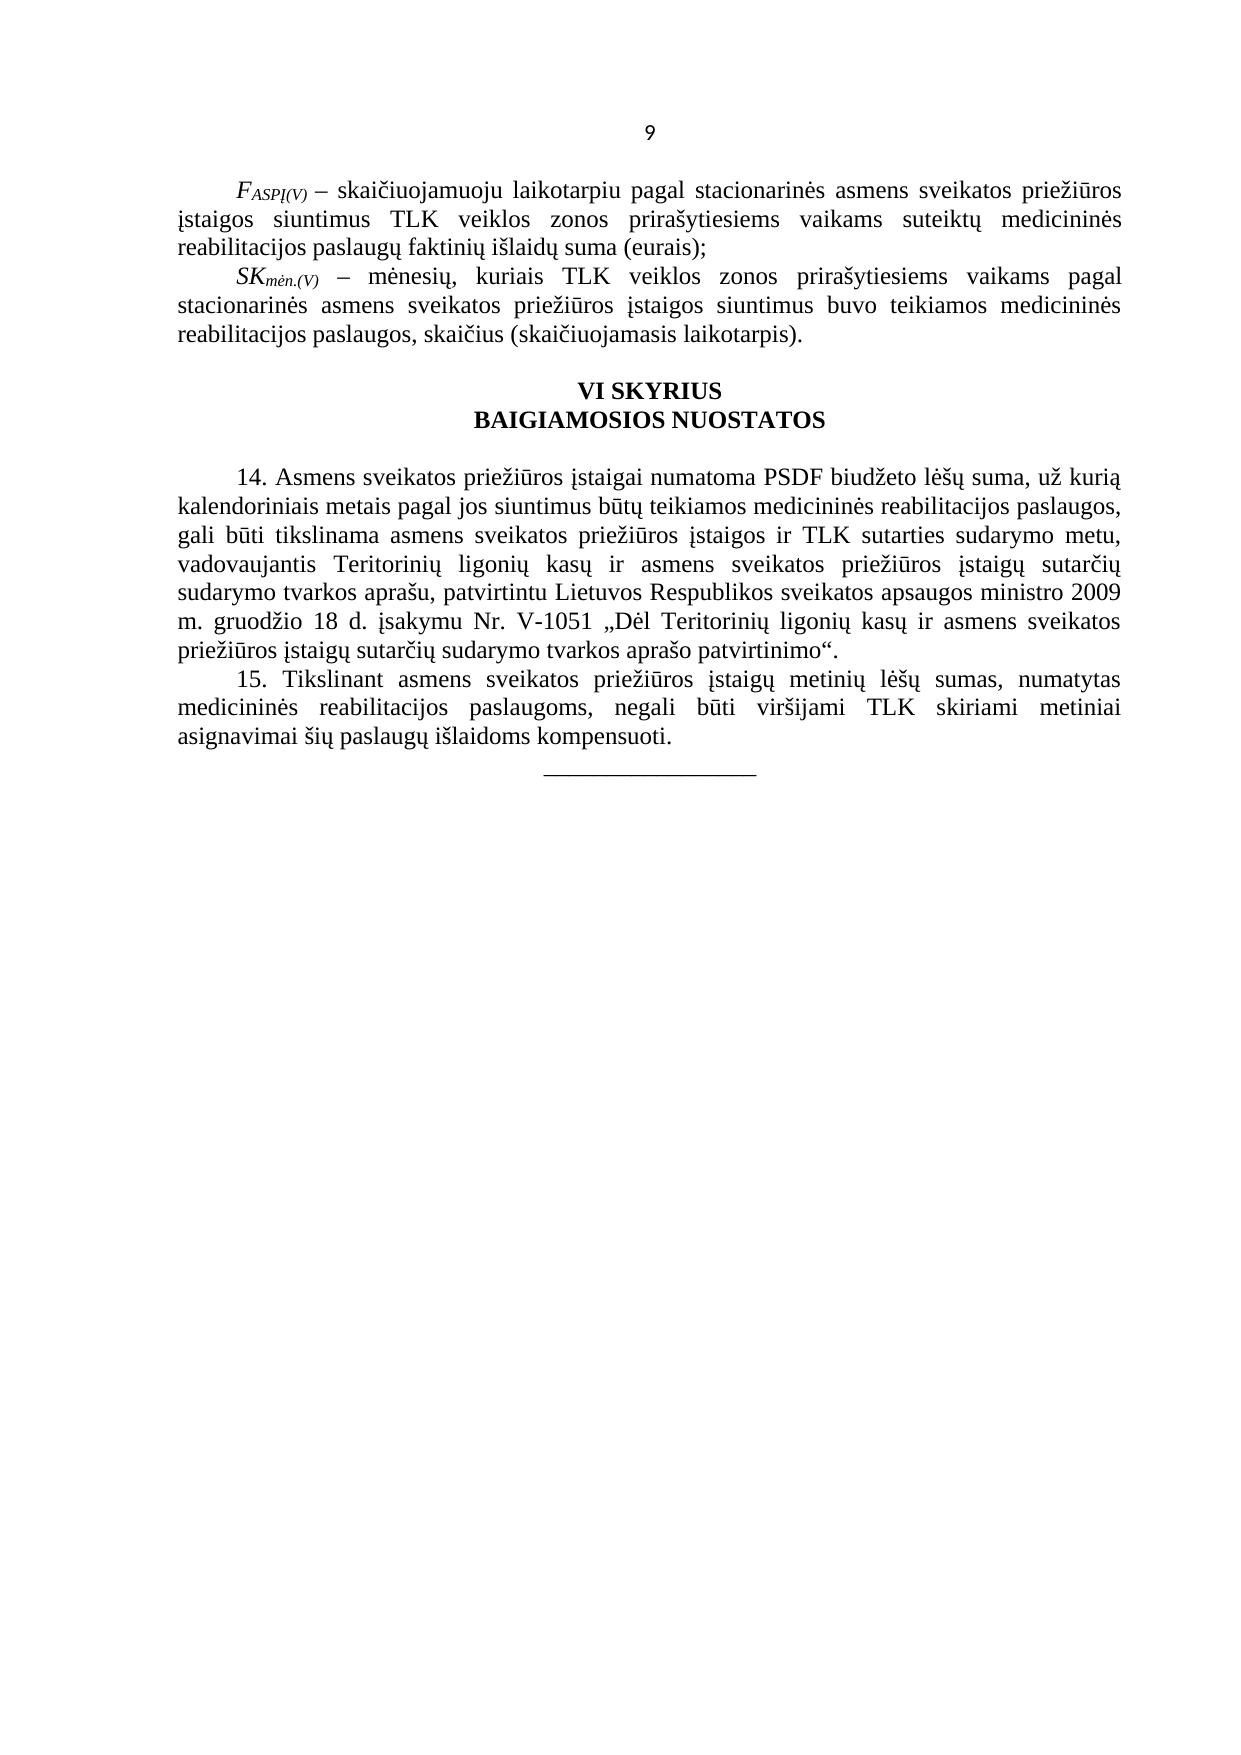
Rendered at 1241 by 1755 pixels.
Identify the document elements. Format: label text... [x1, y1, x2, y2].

text VI SKYRIUS [177, 376, 1122, 405]
text _________________ [177, 750, 1122, 779]
text 15. Tikslinant asmens sveikatos priežiūros įstaigų metinių lėšų sumas, numatytas medicininės reabilitacijos paslaugoms, negali būti viršijami TLK skiriami metiniai asignavimai šių paslaugų išlaidoms kompensuoti. [177, 664, 1122, 750]
text SKmėn.(V) – mėnesių, kuriais TLK veiklos zonos prirašytiesiems vaikams pagal stacionarinės asmens sveikatos priežiūros įstaigos siuntimus buvo teikiamos medicininės reabilitacijos paslaugos, skaičius (skaičiuojamasis laikotarpis). [177, 261, 1122, 347]
text FASPĮ(V) – skaičiuojamuoju laikotarpiu pagal stacionarinės asmens sveikatos priežiūros įstaigos siuntimus TLK veiklos zonos prirašytiesiems vaikams suteiktų medicininės reabilitacijos paslaugų faktinių išlaidų suma (eurais); [177, 175, 1122, 261]
text BAIGIAMOSIOS NUOSTATOS [177, 405, 1122, 434]
text 14. Asmens sveikatos priežiūros įstaigai numatoma PSDF biudžeto lėšų suma, už kurią kalendoriniais metais pagal jos siuntimus būtų teikiamos medicininės reabilitacijos paslaugos, gali būti tikslinama asmens sveikatos priežiūros įstaigos ir TLK sutarties sudarymo metu, vadovaujantis Teritorinių ligonių kasų ir asmens sveikatos priežiūros įstaigų sutarčių sudarymo tvarkos aprašu, patvirtintu Lietuvos Respublikos sveikatos apsaugos ministro 2009 m. gruodžio 18 d. įsakymu Nr. V-1051 „Dėl Teritorinių ligonių kasų ir asmens sveikatos priežiūros įstaigų sutarčių sudarymo tvarkos aprašo patvirtinimo“. [177, 462, 1122, 664]
